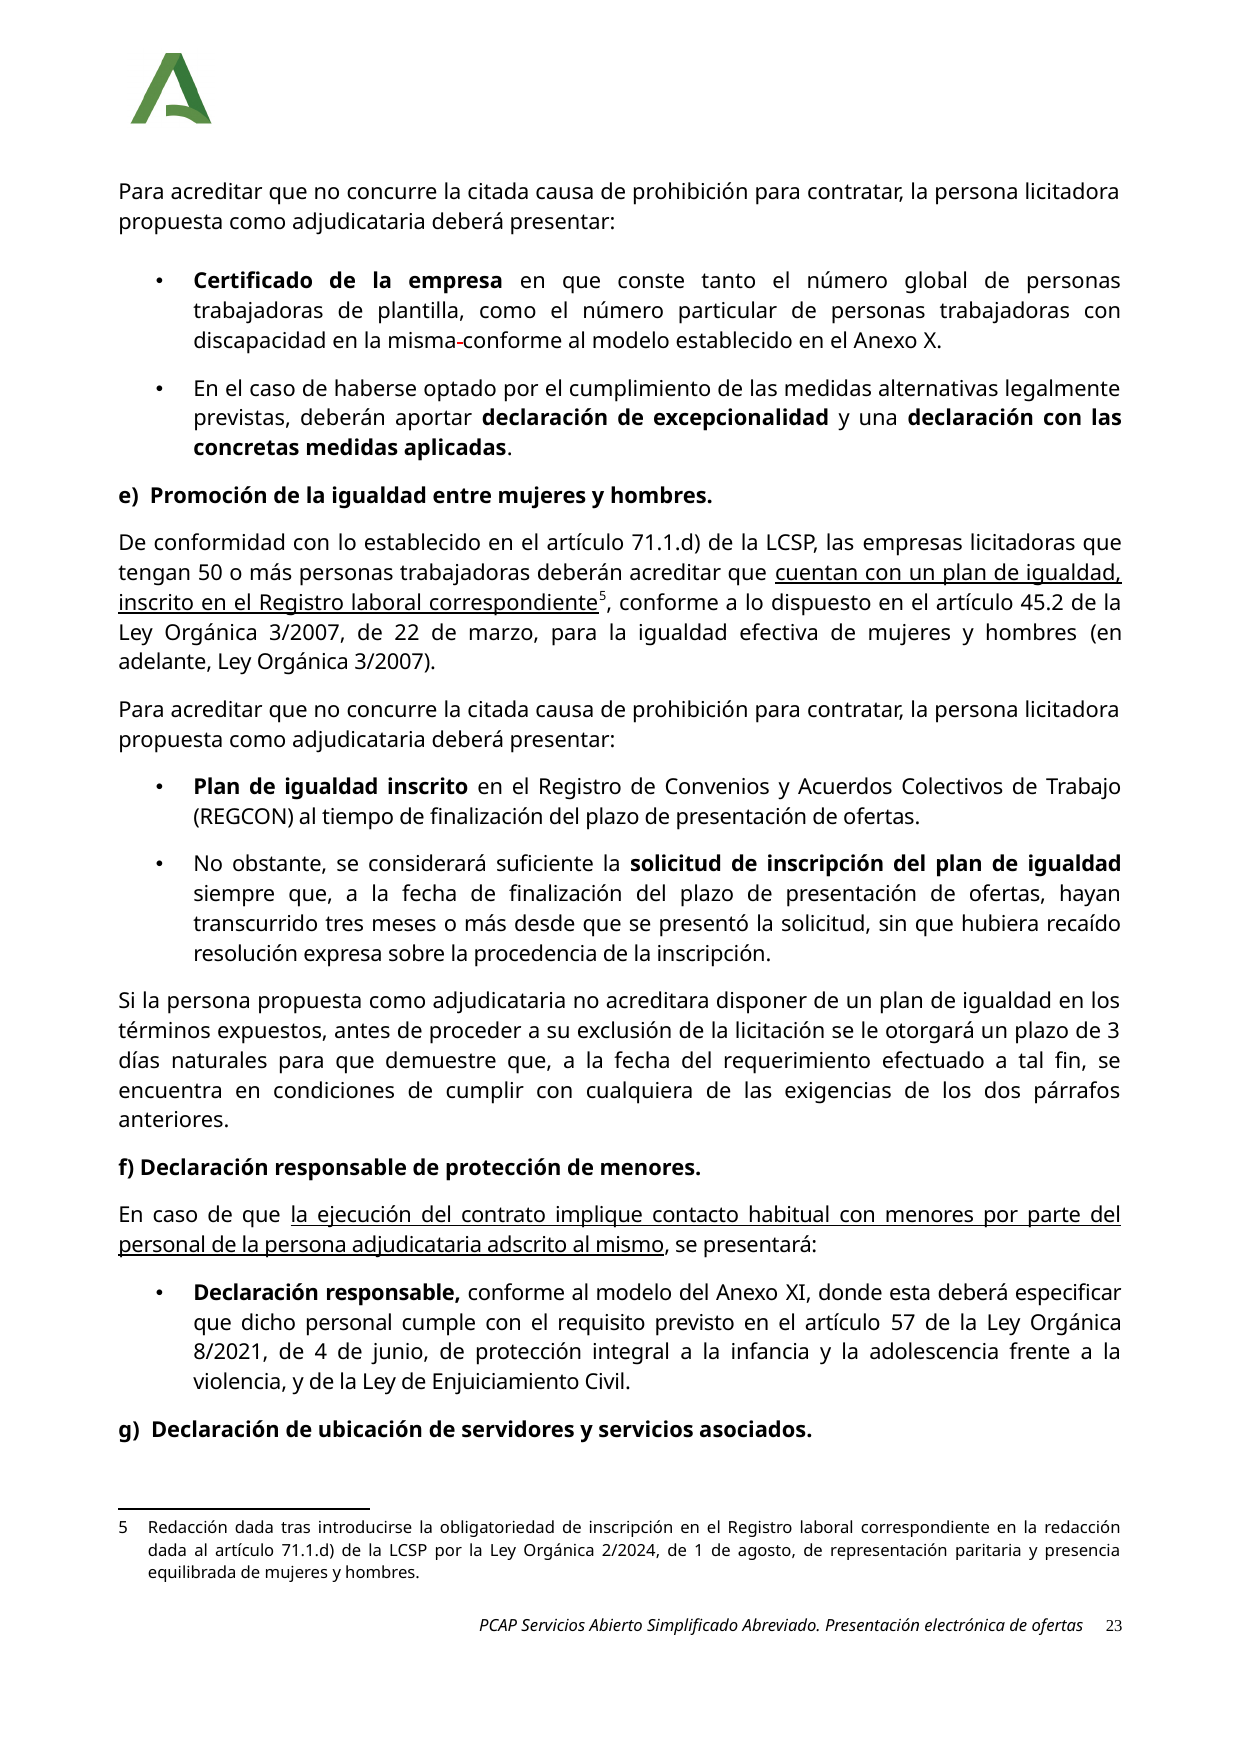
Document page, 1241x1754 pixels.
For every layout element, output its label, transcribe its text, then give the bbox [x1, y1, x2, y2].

text De conformidad con lo establecido en el artículo 71.1.d) de la LCSP, las empresas licitadoras que tengan 50 o más personas trabajadoras deberán acreditar que cuentan con un plan de igualdad, inscrito en el Registro laboral correspondiente, conforme a lo dispuesto en el artículo 45.2 de la Ley Orgánica 3/2007, de 22 de marzo, para la igualdad efectiva de mujeres y hombres (en adelante, Ley Orgánica 3/2007). [118, 527, 1122, 676]
list Certificado de la empresa en que conste tanto el número global de personas trabajadoras de plantilla, como el número particular de personas trabajadoras con discapacidad en la misma conforme al modelo establecido en el Anexo X. [156, 265, 1122, 355]
text e) Promoción de la igualdad entre mujeres y hombres. [118, 479, 1122, 509]
list Plan de igualdad inscrito en el Registro de Convenios y Acuerdos Colectivos de Trabajo (REGCON) al tiempo de finalización del plazo de presentación de ofertas. [156, 771, 1122, 831]
list Para acreditar que no concurre la citada causa de prohibición para contratar, la persona licitadora propuesta como adjudicataria deberá presentar: [83, 176, 1122, 236]
list Declaración responsable, conforme al modelo del Anexo XI, donde esta deberá especificar que dicho personal cumple con el requisito previsto en el artículo 57 de la Ley Orgánica 8/2021, de 4 de junio, de protección integral a la infancia y la adolescencia frente a la violencia, y de la Ley de Enjuiciamiento Civil. [156, 1277, 1122, 1396]
list En el caso de haberse optado por el cumplimiento de las medidas alternativas legalmente previstas, deberán aportar declaración de excepcionalidad y una declaración con las concretas medidas aplicadas. [156, 372, 1122, 462]
text Para acreditar que no concurre la citada causa de prohibición para contratar, la persona licitadora propuesta como adjudicataria deberá presentar: [118, 694, 1122, 753]
text f) Declaración responsable de protección de menores. [118, 1152, 1122, 1182]
text Redacción dada tras introducirse la obligatoriedad de inscripción en el Registro laboral correspondiente en la redacción dada al artículo 71.1.d) de la LCSP por la Ley Orgánica 2/2024, de 1 de agosto, de representación paritaria y presencia equilibrada de mujeres y hombres. [118, 1516, 1122, 1584]
picture [127, 48, 216, 128]
list No obstante, se considerará suficiente la solicitud de inscripción del plan de igualdad siempre que, a la fecha de finalización del plazo de presentación de ofertas, hayan transcurrido tres meses o más desde que se presentó la solicitud, sin que hubiera recaído resolución expresa sobre la procedencia de la inscripción. [156, 848, 1122, 967]
text g) Declaración de ubicación de servidores y servicios asociados. [118, 1413, 1122, 1443]
text Si la persona propuesta como adjudicataria no acreditara disponer de un plan de igualdad en los términos expuestos, antes de proceder a su exclusión de la licitación se le otorgará un plazo de 3 días naturales para que demuestre que, a la fecha del requerimiento efectuado a tal fin, se encuentra en condiciones de cumplir con cualquiera de las exigencias de los dos párrafos anteriores. [118, 985, 1122, 1134]
text En caso de que la ejecución del contrato implique contacto habitual con menores por parte del personal de la persona adjudicataria adscrito al mismo, se presentará: [118, 1199, 1122, 1259]
